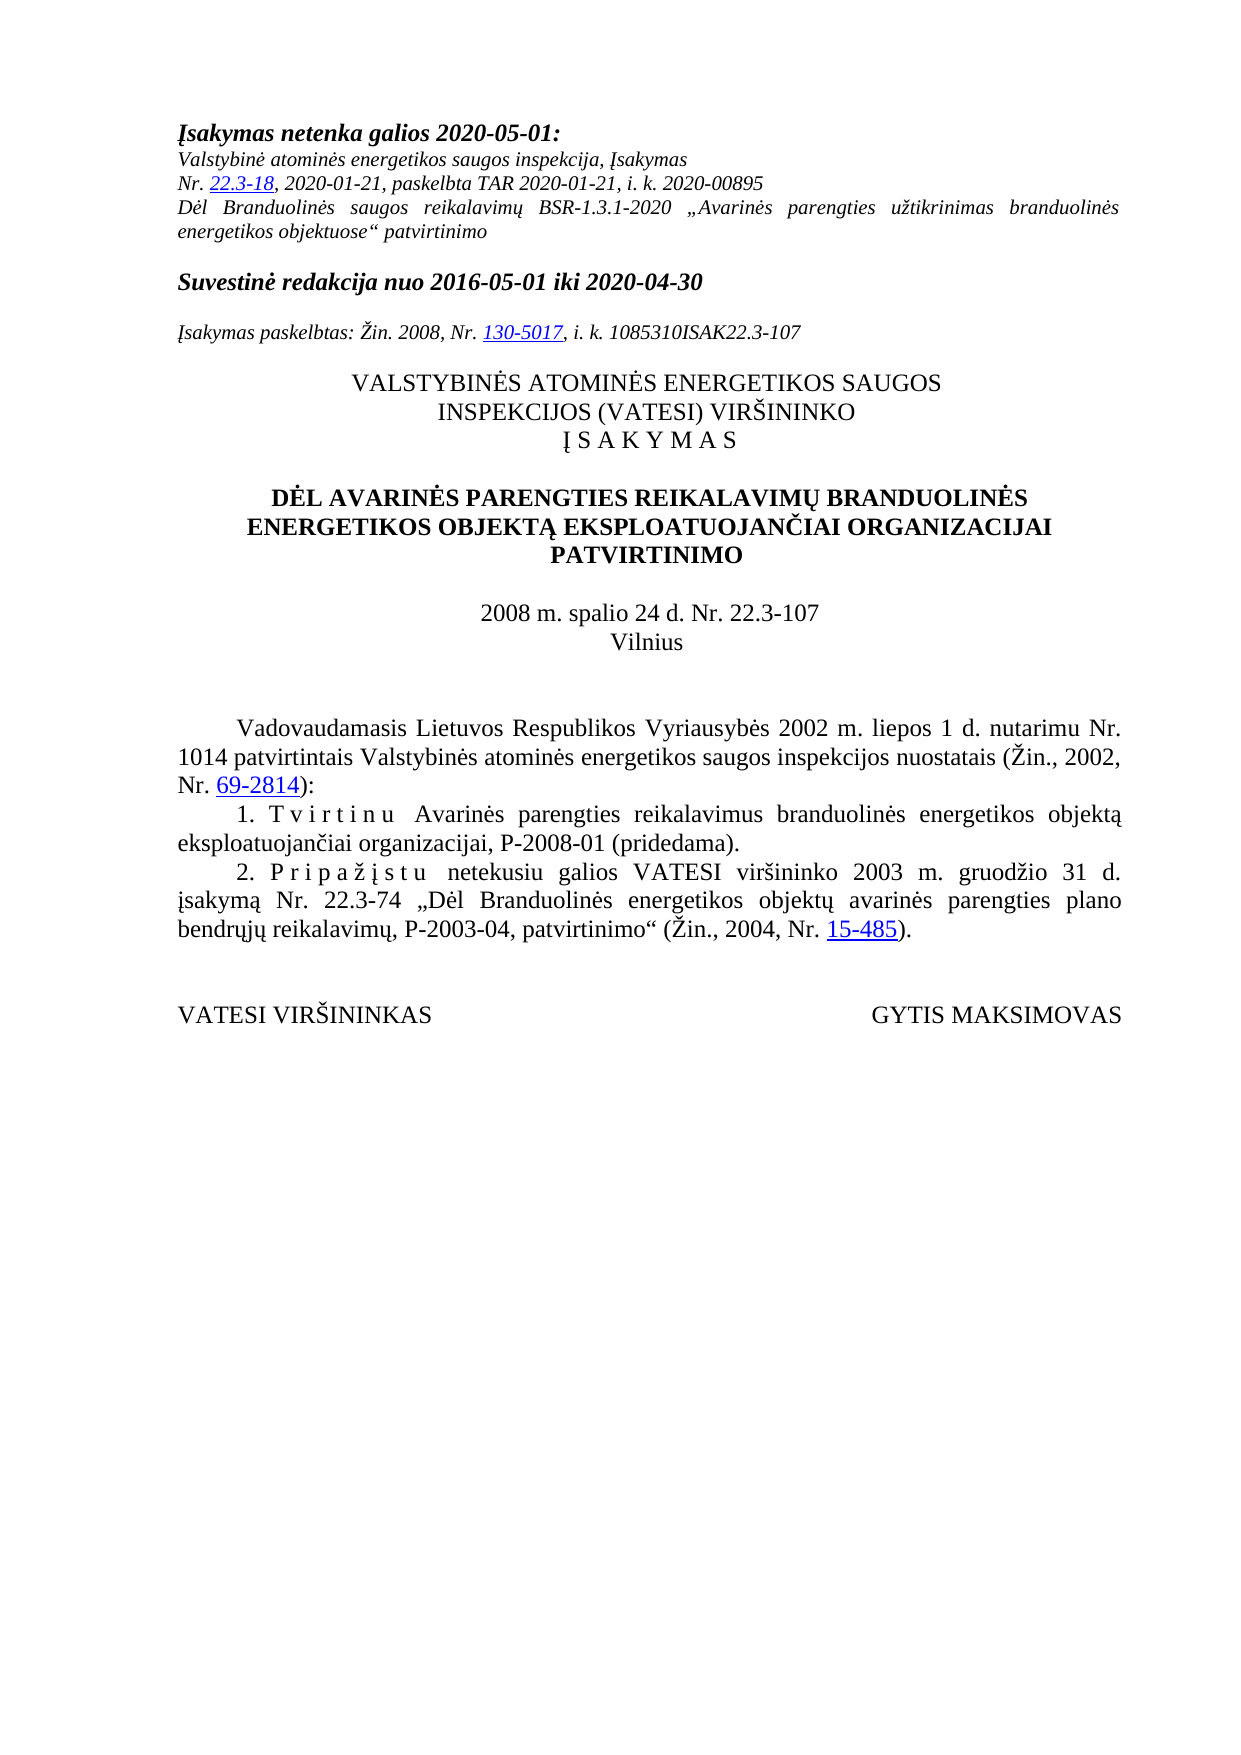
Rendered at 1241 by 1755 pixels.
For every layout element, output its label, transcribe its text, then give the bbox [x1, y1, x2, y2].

text Valstybinė atominės energetikos saugos inspekcija, Įsakymas [177, 147, 1122, 171]
text Vadovaudamasis Lietuvos Respublikos Vyriausybės 2002 m. liepos 1 d. nutarimu Nr. 1014 patvirtintais Valstybinės atominės energetikos saugos inspekcijos nuostatais (Žin., 2002, Nr. 69-2814): [177, 713, 1122, 799]
text VALSTYBINĖS ATOMINĖS ENERGETIKOS SAUGOS [177, 368, 1122, 397]
text VATESI VIRŠININKAS GYTIS MAKSIMOVAS [177, 1001, 1122, 1029]
text DĖL AVARINĖS PARENGTIES REIKALAVIMŲ BRANDUOLINĖS ENERGETIKOS OBJEKTĄ EKSPLOATUOJANČIAI ORGANIZACIJAI PATVIRTINIMO [177, 483, 1122, 569]
text 1. Tvirtinu Avarinės parengties reikalavimus branduolinės energetikos objektą eksploatuojančiai organizacijai, P-2008-01 (pridedama). [177, 799, 1122, 857]
text INSPEKCIJOS (VATESI) VIRŠININKO [177, 397, 1122, 426]
text Vilnius [177, 627, 1122, 656]
text Dėl Branduolinės saugos reikalavimų BSR-1.3.1-2020 „Avarinės parengties užtikrinimas branduolinės energetikos objektuose“ patvirtinimo [177, 195, 1122, 243]
text 2. Pripažįstu netekusiu galios VATESI viršininko 2003 m. gruodžio 31 d. įsakymą Nr. 22.3-74 „Dėl Branduolinės energetikos objektų avarinės parengties plano bendrųjų reikalavimų, P-2003-04, patvirtinimo“ (Žin., 2004, Nr. 15-485). [177, 857, 1122, 943]
text Suvestinė redakcija nuo 2016-05-01 iki 2020-04-30 [177, 267, 1122, 296]
text ĮSAKYMAS [177, 426, 1122, 454]
text Nr. 22.3-18, 2020-01-21, paskelbta TAR 2020-01-21, i. k. 2020-00895 [177, 171, 1122, 195]
text Įsakymas netenka galios 2020-05-01: [177, 118, 1122, 147]
text Įsakymas paskelbtas: Žin. 2008, Nr. 130-5017, i. k. 1085310ISAK22.3-107 [177, 320, 1122, 344]
text 2008 m. spalio 24 d. Nr. 22.3-107 [177, 598, 1122, 627]
